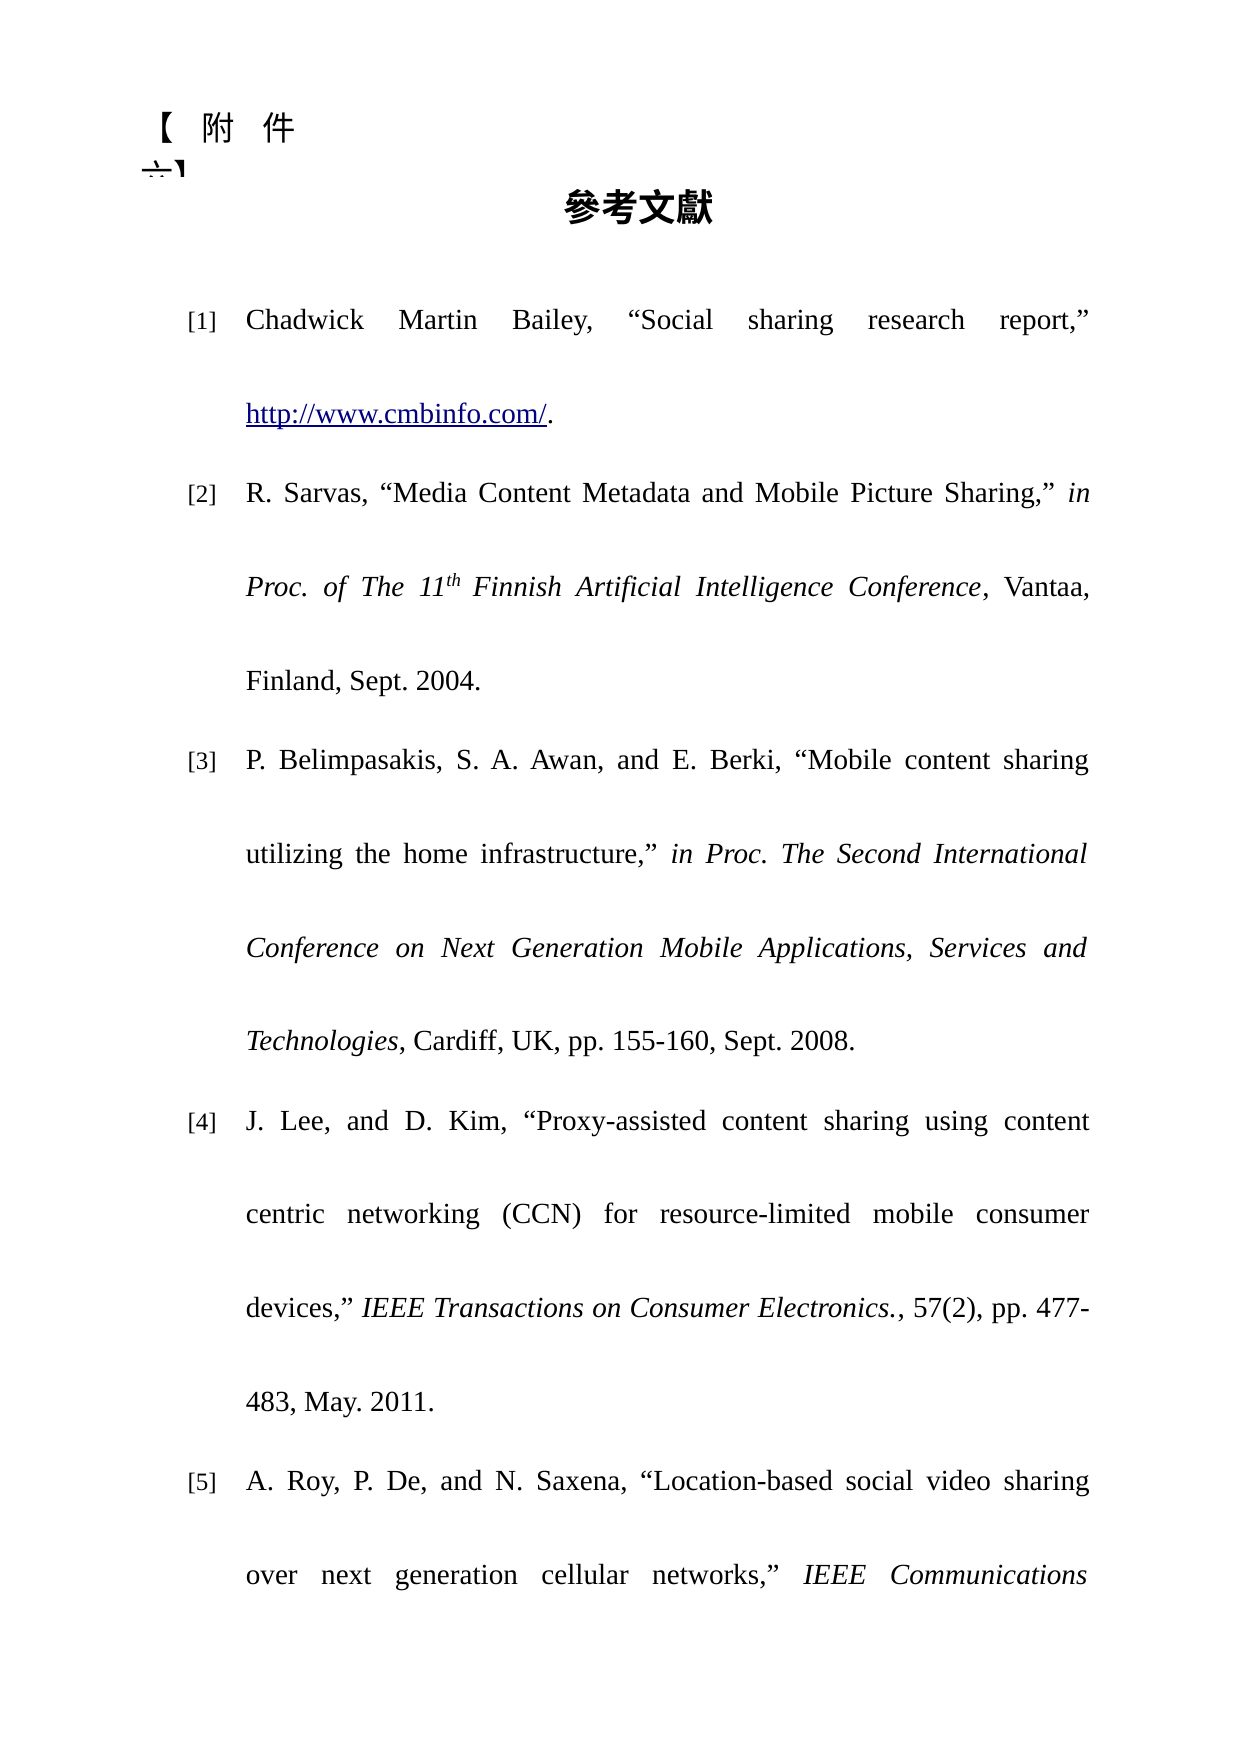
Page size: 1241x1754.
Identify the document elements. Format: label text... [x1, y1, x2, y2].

list P. Belimpasakis, S. A. Awan, and E. Berki, “Mobile content sharing utilizing the home infrastructure,” in Proc. The Second International Conference on Next Generation Mobile Applications, Services and Technologies, Cardiff, UK, pp. 155-160, Sept. 2008. [187, 717, 1090, 1061]
subtitle 參考文獻 [125, 94, 1090, 232]
text 【附件六】 [140, 102, 296, 177]
list R. Sarvas, “Media Content Metadata and Mobile Picture Sharing,” in Proc. of The 11th Finnish Artificial Intelligence Conference, Vantaa, Finland, Sept. 2004. [187, 451, 1090, 701]
list J. Lee, and D. Kim, “Proxy-assisted content sharing using content centric networking (CCN) for resource-limited mobile consumer devices,” IEEE Transactions on Consumer Electronics., 57(2), pp. 477-483, May. 2011. [187, 1078, 1090, 1422]
list A. Roy, P. De, and N. Saxena, “Location-based social video sharing over next generation cellular networks,” IEEE Communications [187, 1438, 1090, 1595]
list Chadwick Martin Bailey, “Social sharing research report,” http://www.cmbinfo.com/. [187, 278, 1090, 434]
